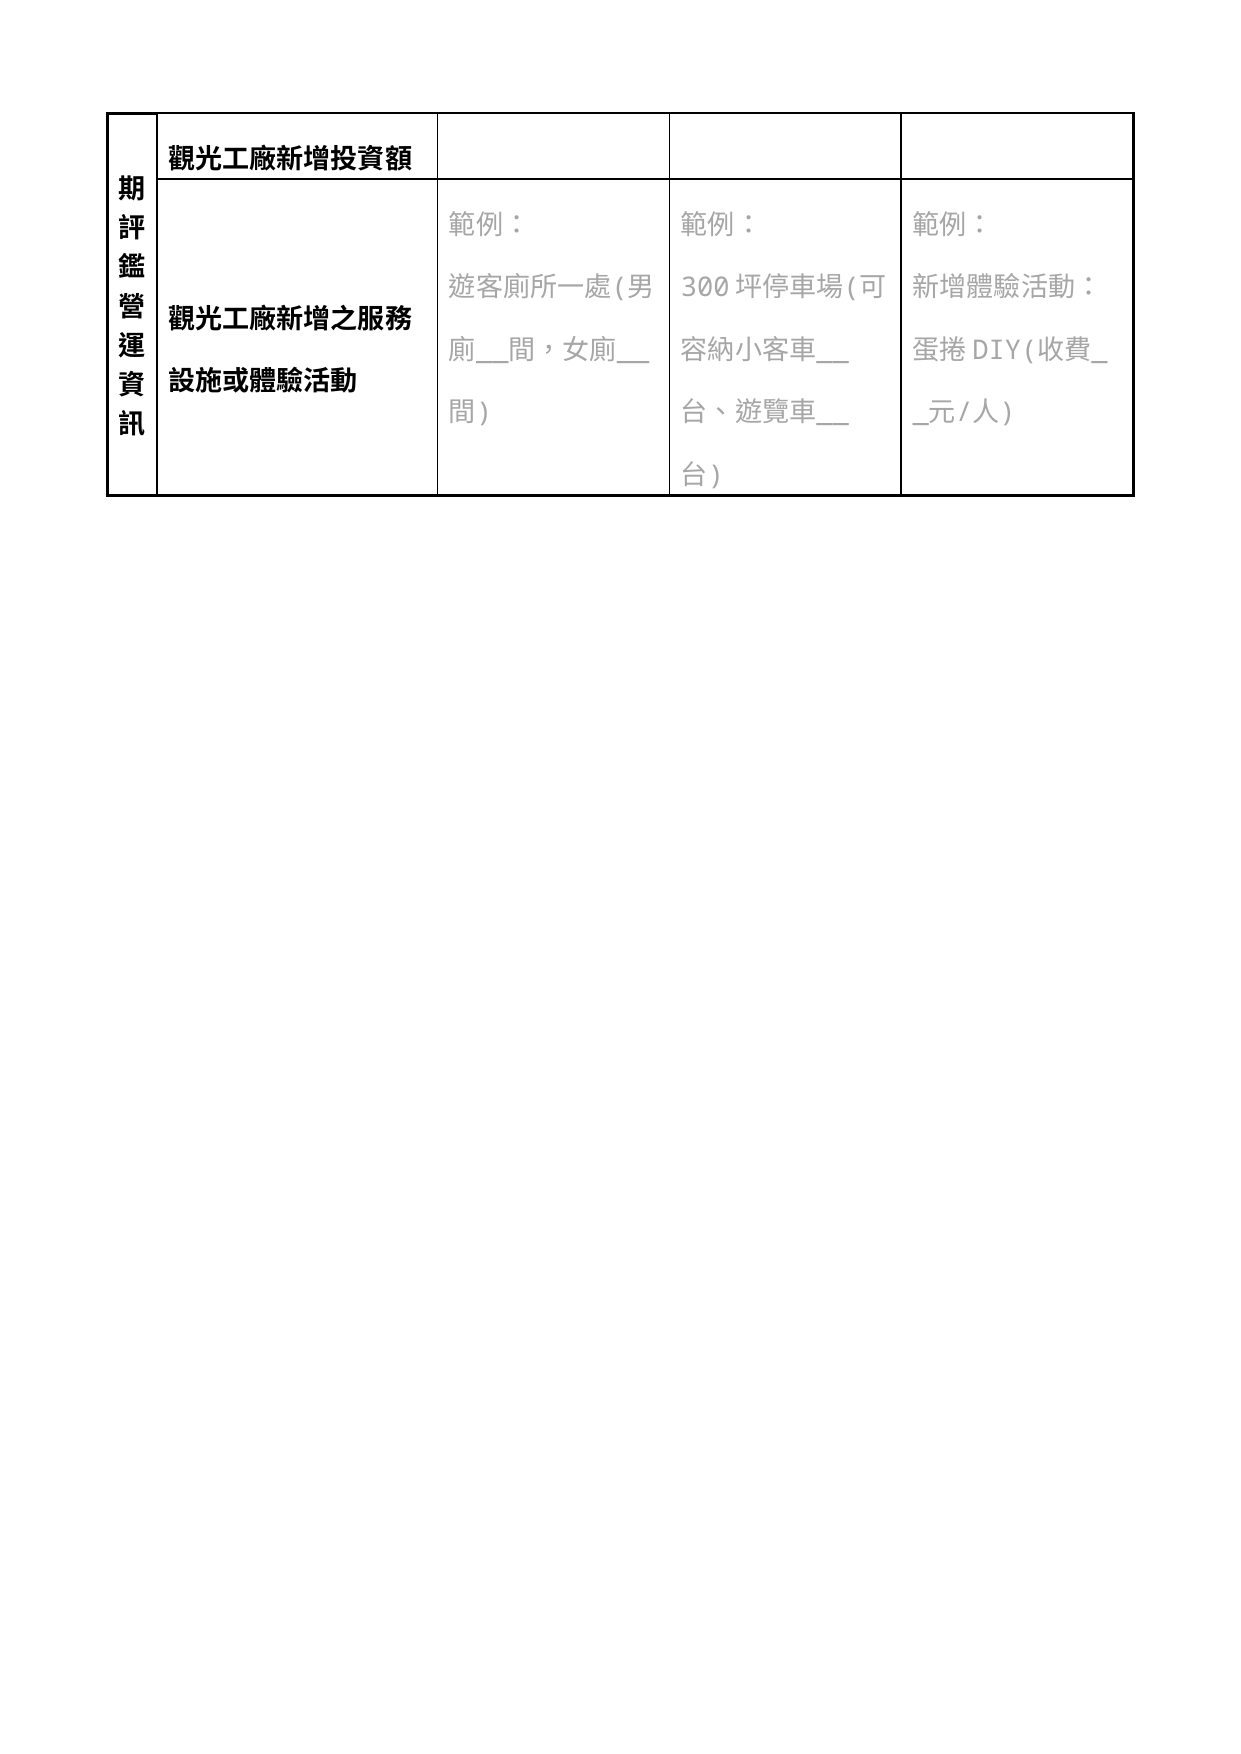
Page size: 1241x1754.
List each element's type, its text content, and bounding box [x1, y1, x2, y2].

table_cell 觀光工廠新增投資額 [158, 114, 437, 178]
table_cell 範例： 新增體驗活動：蛋捲DIY(收費__元/人) [902, 180, 1132, 493]
table_cell [670, 114, 900, 178]
table_cell [438, 114, 669, 178]
table_cell 觀光工廠新增之服務設施或體驗活動 [158, 180, 437, 493]
table_cell 範例： 遊客廁所一處(男廁__間，女廁__間) [438, 180, 669, 493]
table_cell 期評鑑營運資訊 [109, 115, 156, 493]
table_cell [902, 114, 1132, 178]
table_cell 範例： 300坪停車場(可容納小客車__台、遊覽車__台) [670, 180, 900, 493]
